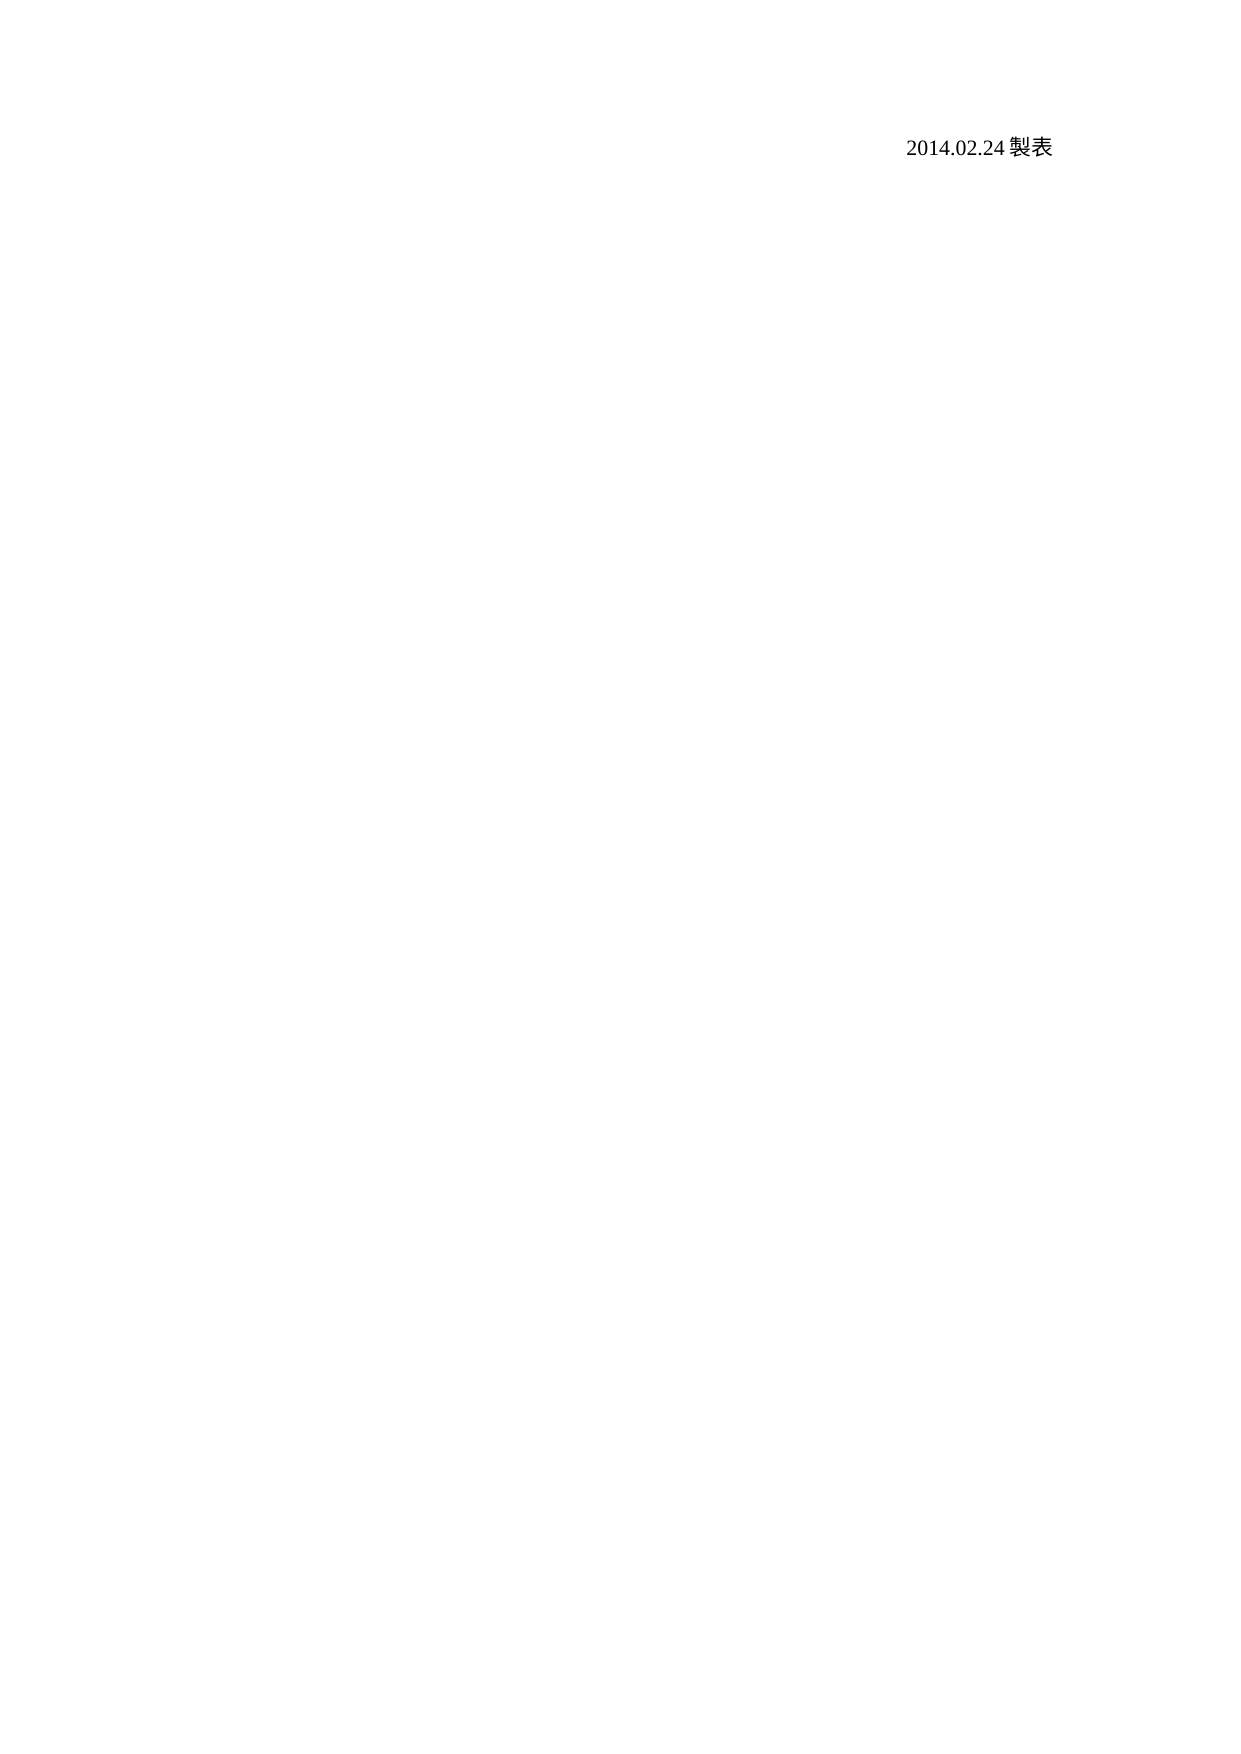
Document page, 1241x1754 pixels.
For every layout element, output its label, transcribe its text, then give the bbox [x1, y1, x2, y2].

text 2014.02.24製表 [187, 127, 1053, 164]
